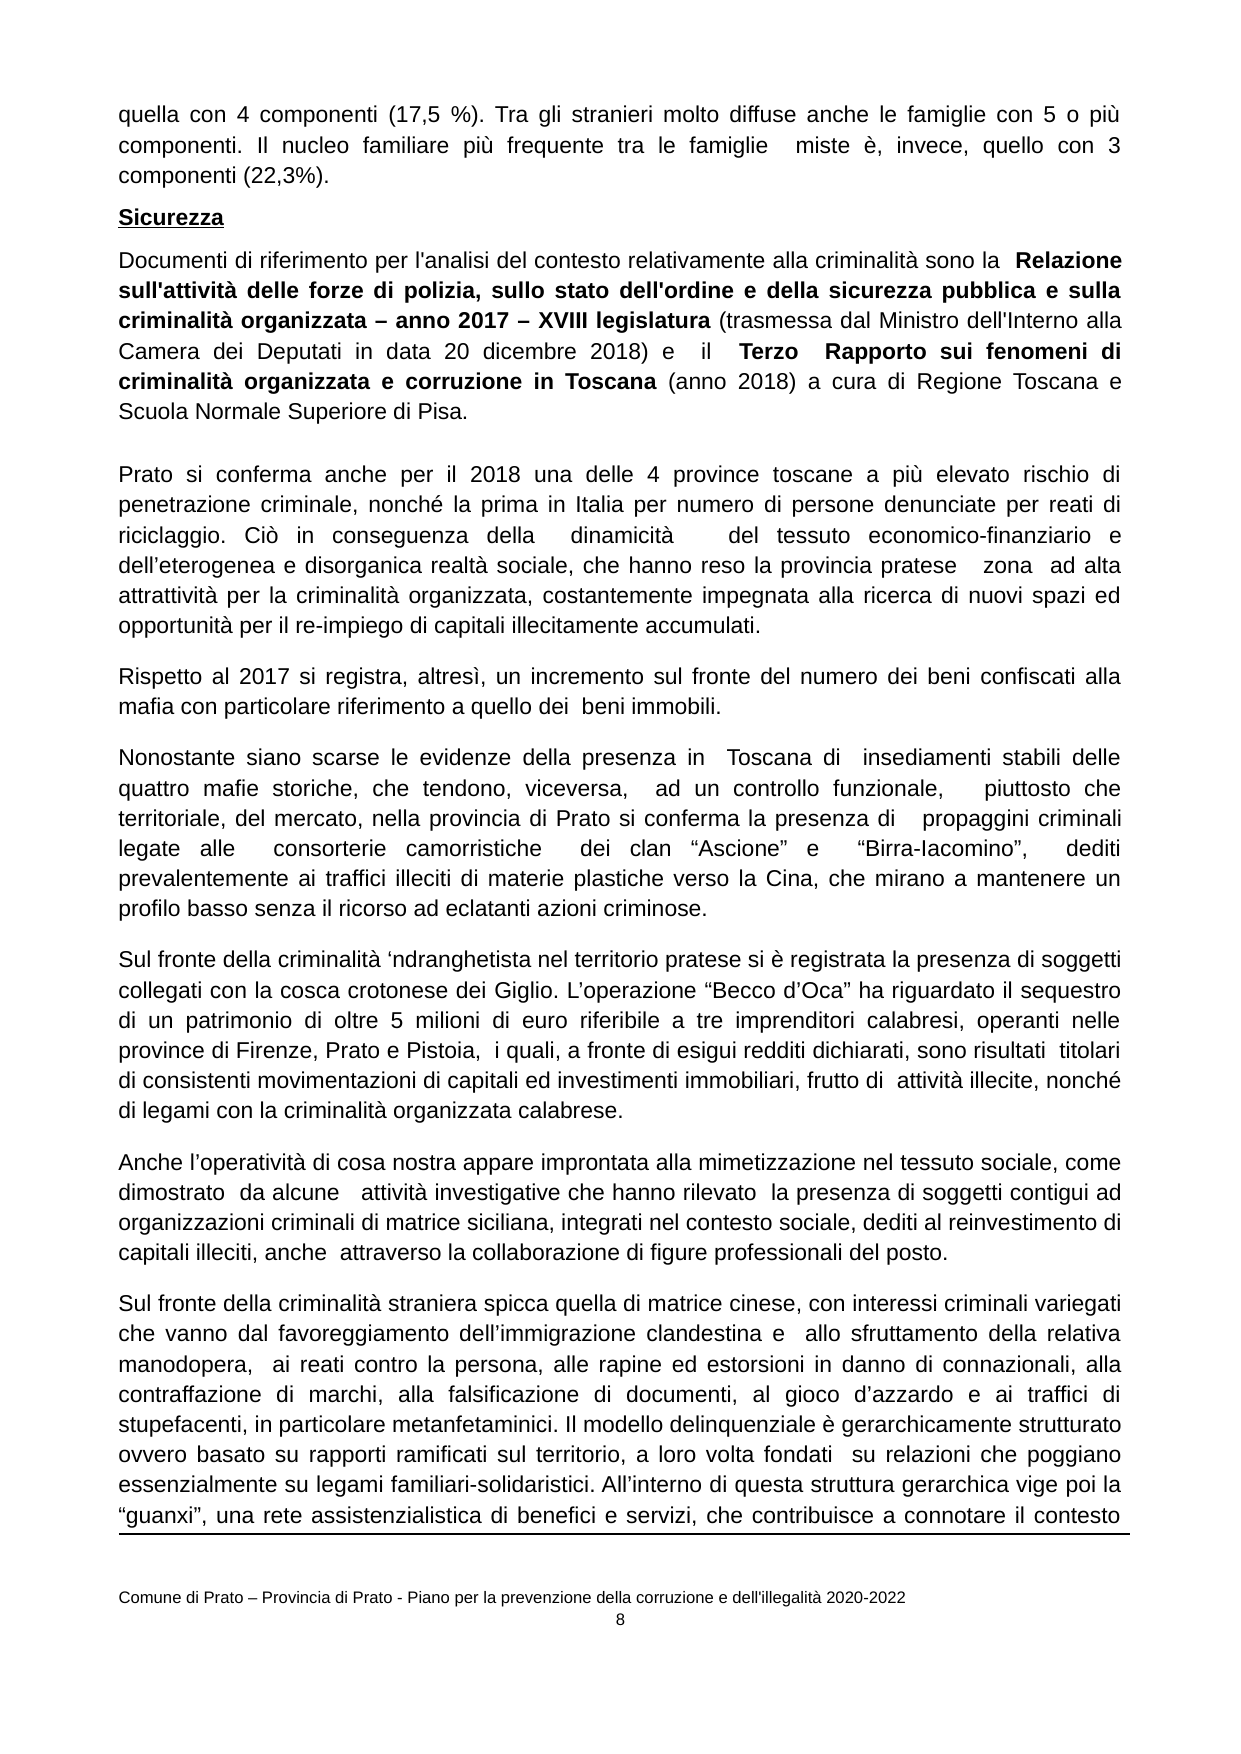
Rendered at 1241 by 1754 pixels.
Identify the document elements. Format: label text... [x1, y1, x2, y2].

text Sul fronte della criminalità straniera spicca quella di matrice cinese, con interessi criminali variegati che vanno dal favoreggiamento dell’immigrazione clandestina e allo sfruttamento della relativa manodopera, ai reati contro la persona, alle rapine ed estorsioni in danno di connazionali, alla contraffazione di marchi, alla falsificazione di documenti, al gioco d’azzardo e ai traffici di stupefacenti, in particolare metanfetaminici. Il modello delinquenziale è gerarchicamente strutturato ovvero basato su rapporti ramificati sul territorio, a loro volta fondati su relazioni che poggiano essenzialmente su legami familiari-solidaristici. All’interno di questa struttura gerarchica vige poi la “guanxi”, una rete assistenzialistica di benefici e servizi, che contribuisce a connotare il contesto [118, 1290, 1122, 1528]
text Anche l’operatività di cosa nostra appare improntata alla mimetizzazione nel tessuto sociale, come dimostrato da alcune attività investigative che hanno rilevato la presenza di soggetti contigui ad organizzazioni criminali di matrice siciliana, integrati nel contesto sociale, dediti al reinvestimento di capitali illeciti, anche attraverso la collaborazione di figure professionali del posto. [118, 1148, 1122, 1266]
text Rispetto al 2017 si registra, altresì, un incremento sul fronte del numero dei beni confiscati alla mafia con particolare riferimento a quello dei beni immobili. [118, 663, 1122, 720]
text Documenti di riferimento per l'analisi del contesto relativamente alla criminalità sono la Relazione sull'attività delle forze di polizia, sullo stato dell'ordine e della sicurezza pubblica e sulla criminalità organizzata – anno 2017 – XVIII legislatura (trasmessa dal Ministro dell'Interno alla Camera dei Deputati in data 20 dicembre 2018) e il Terzo Rapporto sui fenomeni di criminalità organizzata e corruzione in Toscana (anno 2018) a cura di Regione Toscana e Scuola Normale Superiore di Pisa. [118, 247, 1122, 424]
text Prato si conferma anche per il 2018 una delle 4 province toscane a più elevato rischio di penetrazione criminale, nonché la prima in Italia per numero di persone denunciate per reati di riciclaggio. Ciò in conseguenza della dinamicità del tessuto economico-finanziario e dell’eterogenea e disorganica realtà sociale, che hanno reso la provincia pratese zona ad alta attrattività per la criminalità organizzata, costantemente impegnata alla ricerca di nuovi spazi ed opportunità per il re-impiego di capitali illecitamente accumulati. [118, 461, 1122, 639]
text Nonostante siano scarse le evidenze della presenza in Toscana di insediamenti stabili delle quattro mafie storiche, che tendono, viceversa, ad un controllo funzionale, piuttosto che territoriale, del mercato, nella provincia di Prato si conferma la presenza di propaggini criminali legate alle consorterie camorristiche dei clan “Ascione” e “Birra-Iacomino”, dediti prevalentemente ai traffici illeciti di materie plastiche verso la Cina, che mirano a mantenere un profilo basso senza il ricorso ad eclatanti azioni criminose. [118, 744, 1122, 922]
text Sul fronte della criminalità ‘ndranghetista nel territorio pratese si è registrata la presenza di soggetti collegati con la cosca crotonese dei Giglio. L’operazione “Becco d’Oca” ha riguardato il sequestro di un patrimonio di oltre 5 milioni di euro riferibile a tre imprenditori calabresi, operanti nelle province di Firenze, Prato e Pistoia, i quali, a fronte di esigui redditi dichiarati, sono risultati titolari di consistenti movimentazioni di capitali ed investimenti immobiliari, frutto di attività illecite, nonché di legami con la criminalità organizzata calabrese. [118, 946, 1122, 1124]
text quella con 4 componenti (17,5 %). Tra gli stranieri molto diffuse anche le famiglie con 5 o più componenti. Il nucleo familiare più frequente tra le famiglie miste è, invece, quello con 3 componenti (22,3%). [118, 101, 1122, 188]
subtitle Sicurezza [118, 204, 1122, 231]
